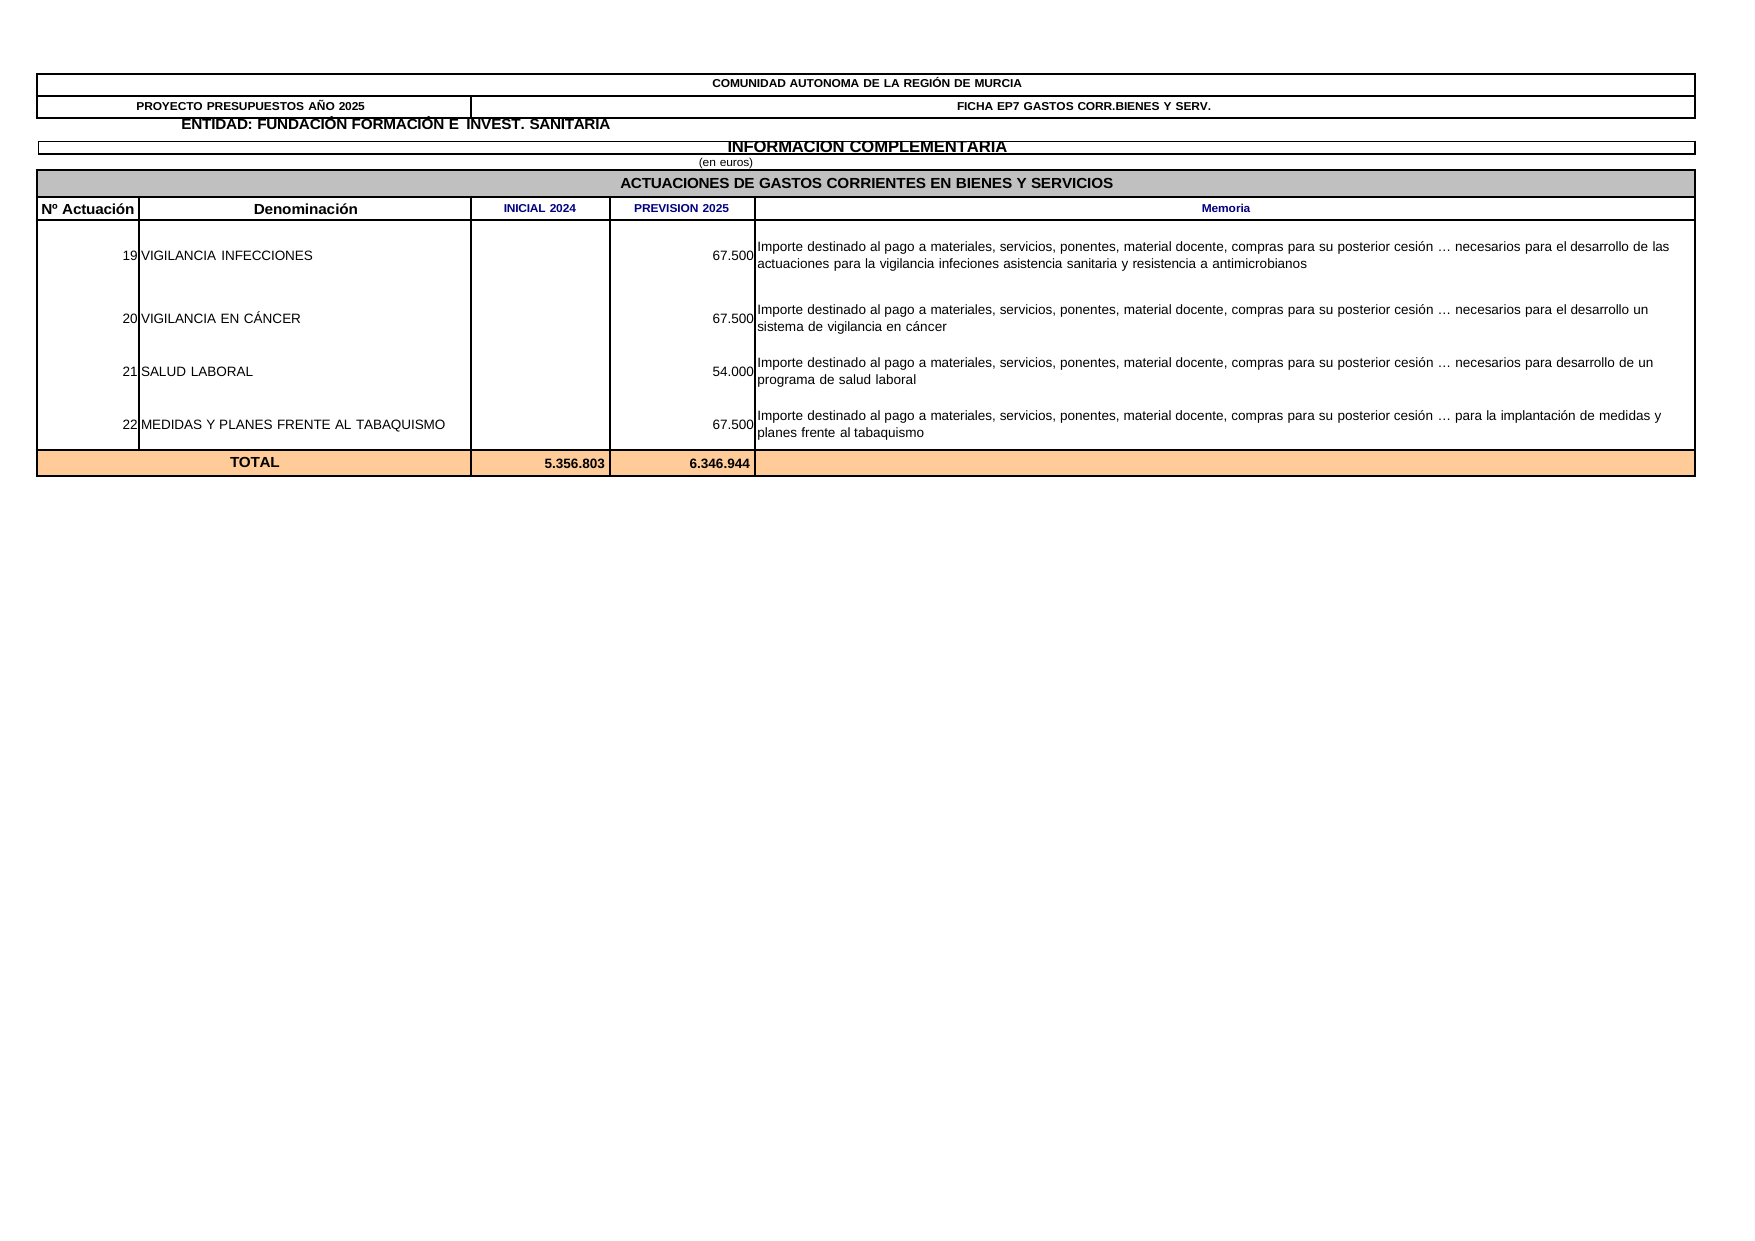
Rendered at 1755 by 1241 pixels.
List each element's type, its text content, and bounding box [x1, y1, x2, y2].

table_cell Memoria [756, 198, 1694, 219]
table_cell 54.000 [611, 343, 754, 396]
table_cell Importe destinado al pago a materiales, servicios, ponentes, material docente, compras para su posterior cesión … necesarios para el desarrollo de las actuaciones para la vigilancia infeciones asistencia sanitaria y resistencia a antimicrobianos [756, 221, 1694, 286]
text (en euros) [696, 156, 756, 169]
table_cell Nº Actuación [38, 198, 138, 219]
table_header ACTUACIONES DE GASTOS CORRIENTES EN BIENES Y SERVICIOS [38, 171, 1694, 196]
table_cell [472, 221, 609, 449]
table_cell TOTAL [38, 451, 470, 475]
table_cell 19 [38, 221, 138, 286]
table_cell 67.500 [611, 396, 754, 449]
table_cell Importe destinado al pago a materiales, servicios, ponentes, material docente, compras para su posterior cesión … necesarios para desarrollo de un programa de salud laboral [756, 343, 1694, 396]
table_cell SALUD LABORAL [140, 343, 470, 396]
table_cell 5.356.803 [472, 451, 609, 475]
table_cell Importe destinado al pago a materiales, servicios, ponentes, material docente, compras para su posterior cesión … para la implantación de medidas y planes frente al tabaquismo [756, 396, 1694, 449]
table_cell 20 [38, 286, 138, 343]
table_cell MEDIDAS Y PLANES FRENTE AL TABAQUISMO [140, 396, 470, 449]
table_cell 67.500 [611, 286, 754, 343]
table_cell [756, 451, 1694, 475]
table_cell FICHA EP7 GASTOS CORR.BIENES Y SERV. [472, 97, 1694, 117]
table_cell Importe destinado al pago a materiales, servicios, ponentes, material docente, compras para su posterior cesión … necesarios para el desarrollo un sistema de vigilancia en cáncer [756, 286, 1694, 343]
table_cell 22 [38, 396, 138, 449]
table_cell 21 [38, 343, 138, 396]
table_cell VIGILANCIA EN CÁNCER [140, 286, 470, 343]
table_cell PREVISION 2025 [611, 198, 754, 219]
table_cell PROYECTO PRESUPUESTOS AÑO 2025 [38, 97, 470, 117]
table_header COMUNIDAD AUTONOMA DE LA REGIÓN DE MURCIA [38, 75, 1694, 95]
table_cell 67.500 [611, 221, 754, 286]
text INFORMACIÓN COMPLEMENTARIA [40, 142, 1694, 153]
table_cell VIGILANCIA INFECCIONES [140, 221, 470, 286]
table_cell 6.346.944 [611, 451, 754, 475]
table_cell Denominación [140, 198, 470, 219]
table_cell INICIAL 2024 [472, 198, 609, 219]
